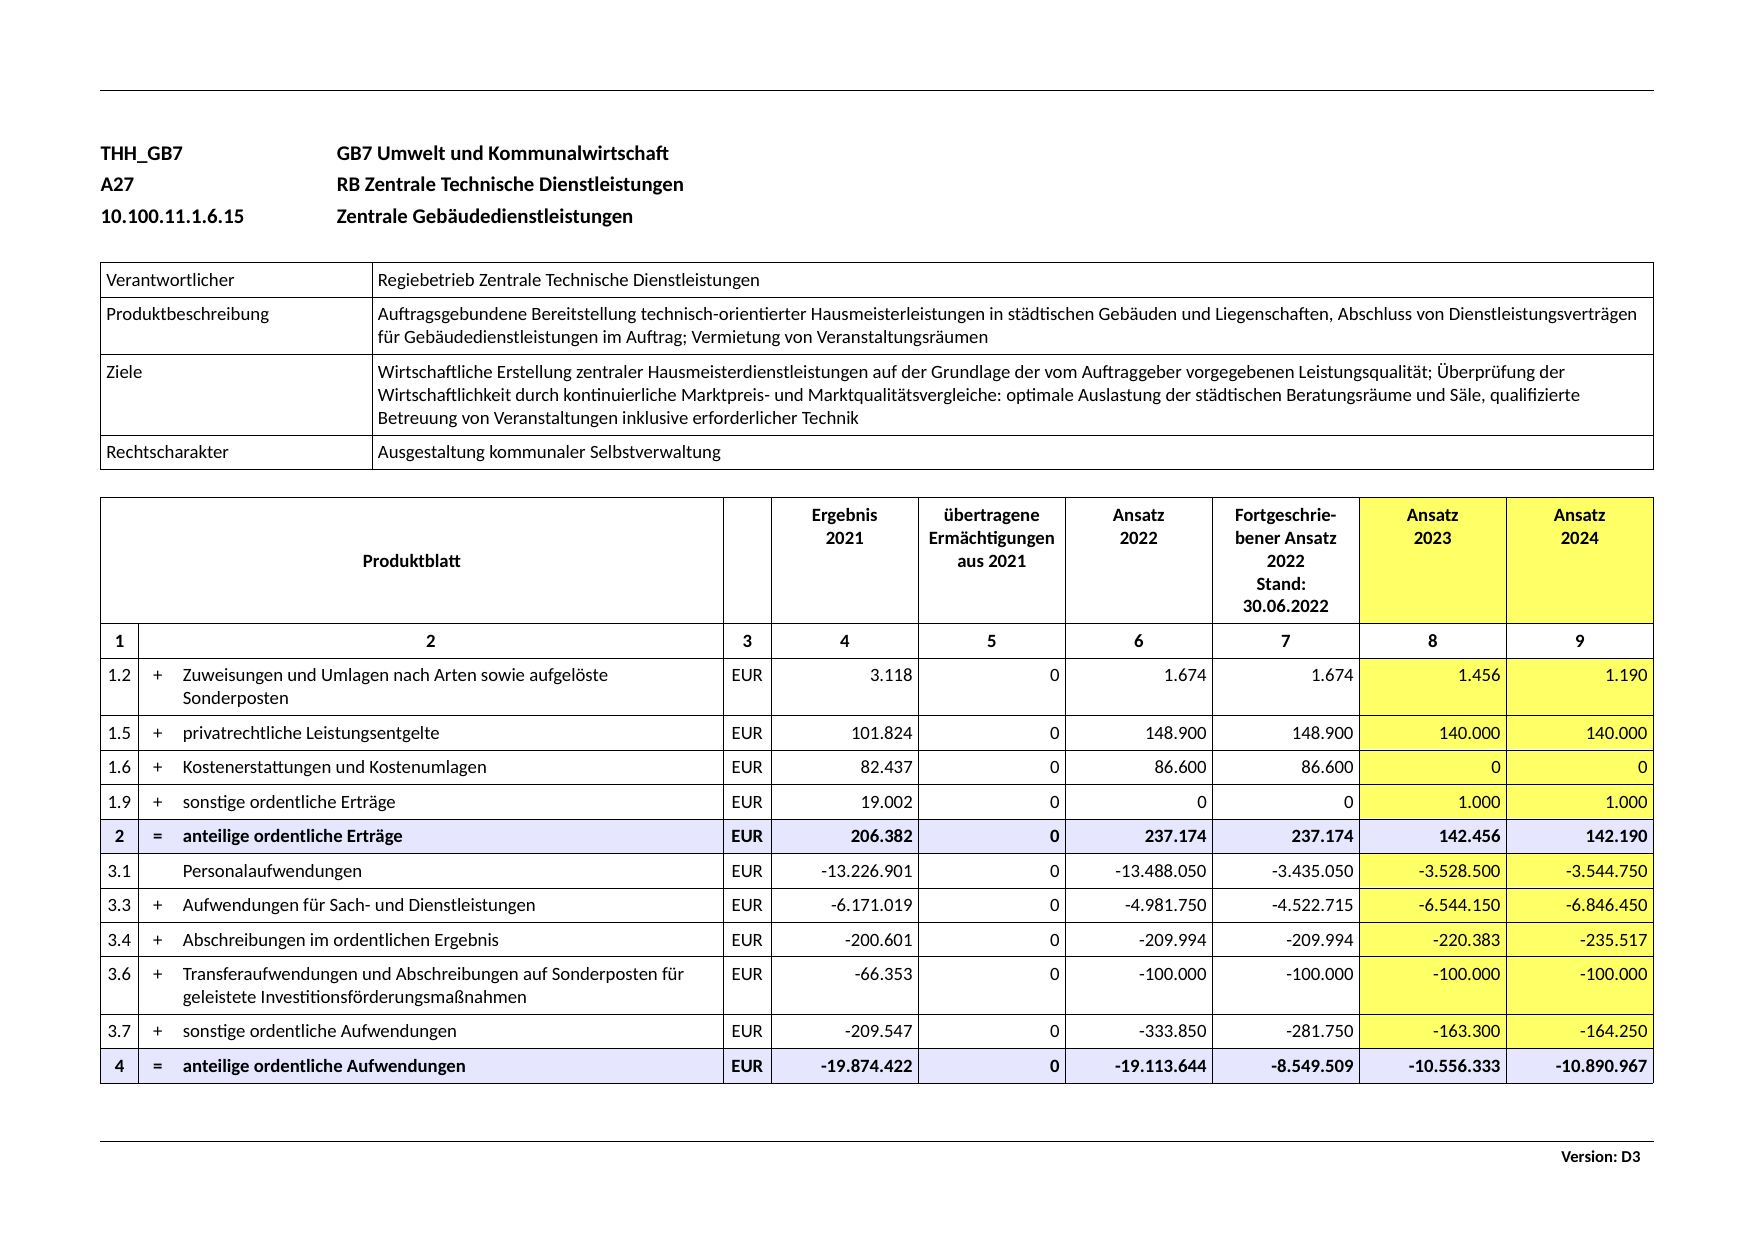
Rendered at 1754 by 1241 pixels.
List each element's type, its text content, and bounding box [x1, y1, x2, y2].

table_cell -163.300 [1360, 1015, 1506, 1048]
table_cell 3.7 [101, 1015, 138, 1048]
table_cell + [139, 957, 177, 1014]
table_cell 1.5 [101, 716, 138, 749]
table_cell EUR [724, 889, 771, 922]
table_cell 0 [919, 957, 1065, 1014]
table_cell Abschreibungen im ordentlichen Ergebnis [177, 923, 723, 956]
table_cell -8.549.509 [1213, 1049, 1359, 1083]
table_cell 3.118 [772, 659, 918, 715]
table_cell -6.171.019 [772, 889, 918, 922]
table_cell 237.174 [1066, 820, 1212, 853]
table_cell -13.226.901 [772, 854, 918, 887]
table_cell 8 [1360, 624, 1506, 658]
table_cell EUR [724, 820, 771, 853]
table_cell Personalaufwendungen [177, 854, 723, 887]
table_cell 0 [919, 659, 1065, 715]
table_cell 1.674 [1213, 659, 1359, 715]
table_cell -4.522.715 [1213, 889, 1359, 922]
table_cell 1.190 [1507, 659, 1653, 715]
table_cell 3.1 [101, 854, 138, 887]
table_cell Zuweisungen und Umlagen nach Arten sowie aufgelöste Sonderposten [177, 659, 723, 715]
table_cell 0 [919, 716, 1065, 749]
table_cell 19.002 [772, 785, 918, 818]
table_header Regiebetrieb Zentrale Technische Dienstleistungen [373, 263, 1653, 297]
table_header Verantwortlicher [101, 263, 372, 297]
table_cell -6.544.150 [1360, 889, 1506, 922]
table_cell -3.528.500 [1360, 854, 1506, 887]
table_cell 140.000 [1360, 716, 1506, 749]
table_cell 1.2 [101, 659, 138, 715]
table_cell 148.900 [1213, 716, 1359, 749]
table_cell 0 [1360, 751, 1506, 784]
table_cell + [139, 785, 177, 818]
table_cell -200.601 [772, 923, 918, 956]
table_cell -164.250 [1507, 1015, 1653, 1048]
table_cell -6.846.450 [1507, 889, 1653, 922]
table_cell EUR [724, 923, 771, 956]
table_header Ergebnis 2021 [772, 498, 918, 623]
text 10.100.11.1.6.15 Zentrale Gebäudedienstleistungen [100, 203, 1653, 228]
table_cell 1.674 [1066, 659, 1212, 715]
table_cell -100.000 [1507, 957, 1653, 1014]
table_cell -66.353 [772, 957, 918, 1014]
table_header Ansatz 2023 [1360, 498, 1506, 623]
table_cell 0 [1213, 785, 1359, 818]
table_cell 0 [919, 785, 1065, 818]
table_cell 2 [139, 624, 723, 658]
table_cell Transferaufwendungen und Abschreibungen auf Sonderposten für geleistete Investitionsförderungsmaßnahmen [177, 957, 723, 1014]
table_cell + [139, 889, 177, 922]
table_cell 82.437 [772, 751, 918, 784]
table_cell -19.874.422 [772, 1049, 918, 1083]
table_header [724, 498, 771, 623]
table_cell -100.000 [1066, 957, 1212, 1014]
table_cell Kostenerstattungen und Kostenumlagen [177, 751, 723, 784]
table_cell = [139, 1049, 177, 1083]
table_cell 86.600 [1066, 751, 1212, 784]
table_cell 5 [919, 624, 1065, 658]
table_cell 3.3 [101, 889, 138, 922]
table_cell Ausgestaltung kommunaler Selbstverwaltung [373, 436, 1653, 469]
table_cell EUR [724, 957, 771, 1014]
table_cell 1.000 [1360, 785, 1506, 818]
table_cell Produktbeschreibung [101, 298, 372, 354]
table_cell -4.981.750 [1066, 889, 1212, 922]
table_cell 101.824 [772, 716, 918, 749]
table_cell -10.556.333 [1360, 1049, 1506, 1083]
table_cell anteilige ordentliche Aufwendungen [177, 1049, 723, 1083]
table_cell 0 [919, 1015, 1065, 1048]
table_cell EUR [724, 751, 771, 784]
text THH_GB7 GB7 Umwelt und Kommunalwirtschaft [100, 140, 1653, 166]
table_cell 3.6 [101, 957, 138, 1014]
table_cell EUR [724, 1049, 771, 1083]
table_cell EUR [724, 1015, 771, 1048]
table_cell -209.547 [772, 1015, 918, 1048]
table_cell + [139, 1015, 177, 1048]
table_cell -100.000 [1360, 957, 1506, 1014]
table_header Ansatz 2022 [1066, 498, 1212, 623]
table_cell sonstige ordentliche Aufwendungen [177, 1015, 723, 1048]
table_cell 140.000 [1507, 716, 1653, 749]
table_cell privatrechtliche Leistungsentgelte [177, 716, 723, 749]
table_cell 86.600 [1213, 751, 1359, 784]
table_cell 148.900 [1066, 716, 1212, 749]
table_cell -281.750 [1213, 1015, 1359, 1048]
table_cell 1.456 [1360, 659, 1506, 715]
table_cell 2 [101, 820, 138, 853]
table_cell 0 [1066, 785, 1212, 818]
table_cell 1.9 [101, 785, 138, 818]
table_cell 0 [919, 923, 1065, 956]
table_cell 1.000 [1507, 785, 1653, 818]
table_cell + [139, 751, 177, 784]
table_cell + [139, 716, 177, 749]
table_cell 3 [724, 624, 771, 658]
table_cell 6 [1066, 624, 1212, 658]
table_cell 1.6 [101, 751, 138, 784]
table_header übertragene Ermächtigungen aus 2021 [919, 498, 1065, 623]
table_cell -220.383 [1360, 923, 1506, 956]
table_cell EUR [724, 659, 771, 715]
table_header Fortgeschrie-bener Ansatz 2022 Stand: 30.06.2022 [1213, 498, 1359, 623]
table_cell 237.174 [1213, 820, 1359, 853]
table_cell 0 [919, 751, 1065, 784]
table_cell Rechtscharakter [101, 436, 372, 469]
table_cell 4 [772, 624, 918, 658]
table_cell EUR [724, 716, 771, 749]
table_cell -3.435.050 [1213, 854, 1359, 887]
text A27 RB Zentrale Technische Dienstleistungen [100, 172, 1653, 197]
table_cell anteilige ordentliche Erträge [177, 820, 723, 853]
table_cell 0 [919, 889, 1065, 922]
table_cell 4 [101, 1049, 138, 1083]
table_cell -100.000 [1213, 957, 1359, 1014]
table_cell EUR [724, 854, 771, 887]
table_cell -209.994 [1213, 923, 1359, 956]
table_cell = [139, 820, 177, 853]
table_header Produktblatt [101, 498, 723, 623]
table_cell 9 [1507, 624, 1653, 658]
table_cell -209.994 [1066, 923, 1212, 956]
table_cell 142.190 [1507, 820, 1653, 853]
table_cell -19.113.644 [1066, 1049, 1212, 1083]
table_cell Ziele [101, 355, 372, 434]
table_cell 0 [919, 820, 1065, 853]
table_cell sonstige ordentliche Erträge [177, 785, 723, 818]
table_cell Aufwendungen für Sach- und Dienstleistungen [177, 889, 723, 922]
table_header Ansatz 2024 [1507, 498, 1653, 623]
table_cell Auftragsgebundene Bereitstellung technisch-orientierter Hausmeisterleistungen in städtischen Gebäuden und Liegenschaften, Abschluss von Dienstleistungsverträgen für Gebäudedienstleistungen im Auftrag; Vermietung von Veranstaltungsräumen [373, 298, 1653, 354]
table_cell 142.456 [1360, 820, 1506, 853]
table_cell Wirtschaftliche Erstellung zentraler Hausmeisterdienstleistungen auf der Grundlage der vom Auftraggeber vorgegebenen Leistungsqualität; Überprüfung der Wirtschaftlichkeit durch kontinuierliche Marktpreis- und Marktqualitätsvergleiche: optimale Auslastung der städtischen Beratungsräume und Säle, qualifizierte Betreuung von Veranstaltungen inklusive erforderlicher Technik [373, 355, 1653, 434]
table_cell -333.850 [1066, 1015, 1212, 1048]
table_cell -235.517 [1507, 923, 1653, 956]
table_cell 0 [919, 854, 1065, 887]
table_cell EUR [724, 785, 771, 818]
table_cell 3.4 [101, 923, 138, 956]
table_cell -10.890.967 [1507, 1049, 1653, 1083]
table_cell 0 [919, 1049, 1065, 1083]
table_cell -13.488.050 [1066, 854, 1212, 887]
table_cell + [139, 923, 177, 956]
table_cell 1 [101, 624, 138, 658]
table_cell 0 [1507, 751, 1653, 784]
table_cell + [139, 659, 177, 715]
table_cell 206.382 [772, 820, 918, 853]
table_cell 7 [1213, 624, 1359, 658]
table_cell [139, 854, 177, 887]
table_cell -3.544.750 [1507, 854, 1653, 887]
